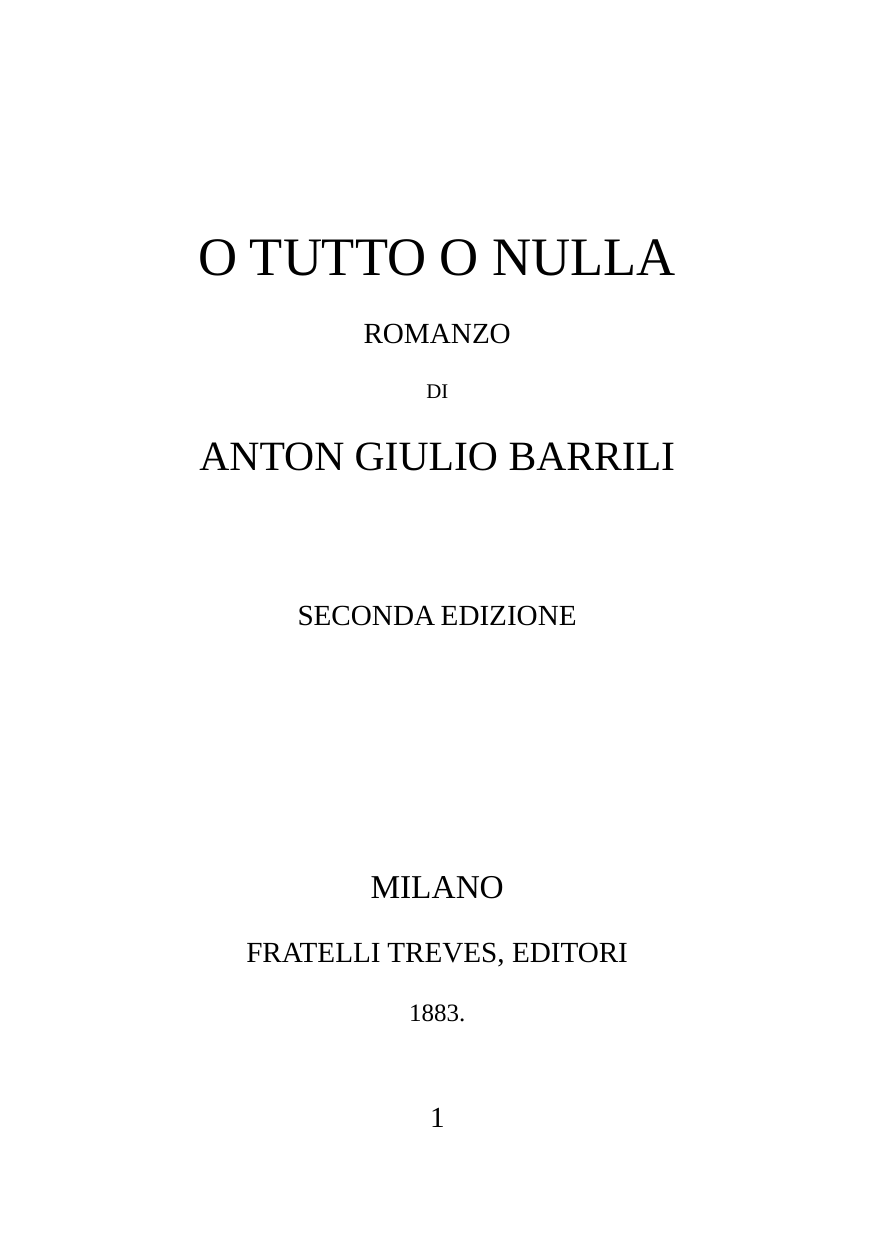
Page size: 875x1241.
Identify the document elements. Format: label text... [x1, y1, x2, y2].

text MILANO [106, 868, 768, 906]
text O TUTTO O NULLA [106, 224, 768, 287]
text SECONDA EDIZIONE [106, 598, 768, 631]
text FRATELLI TREVES, EDITORI [106, 935, 768, 969]
text DI [106, 379, 768, 403]
text ANTON GIULIO BARRILI [106, 432, 768, 480]
text 1883. [106, 998, 768, 1027]
text ROMANZO [106, 316, 768, 349]
